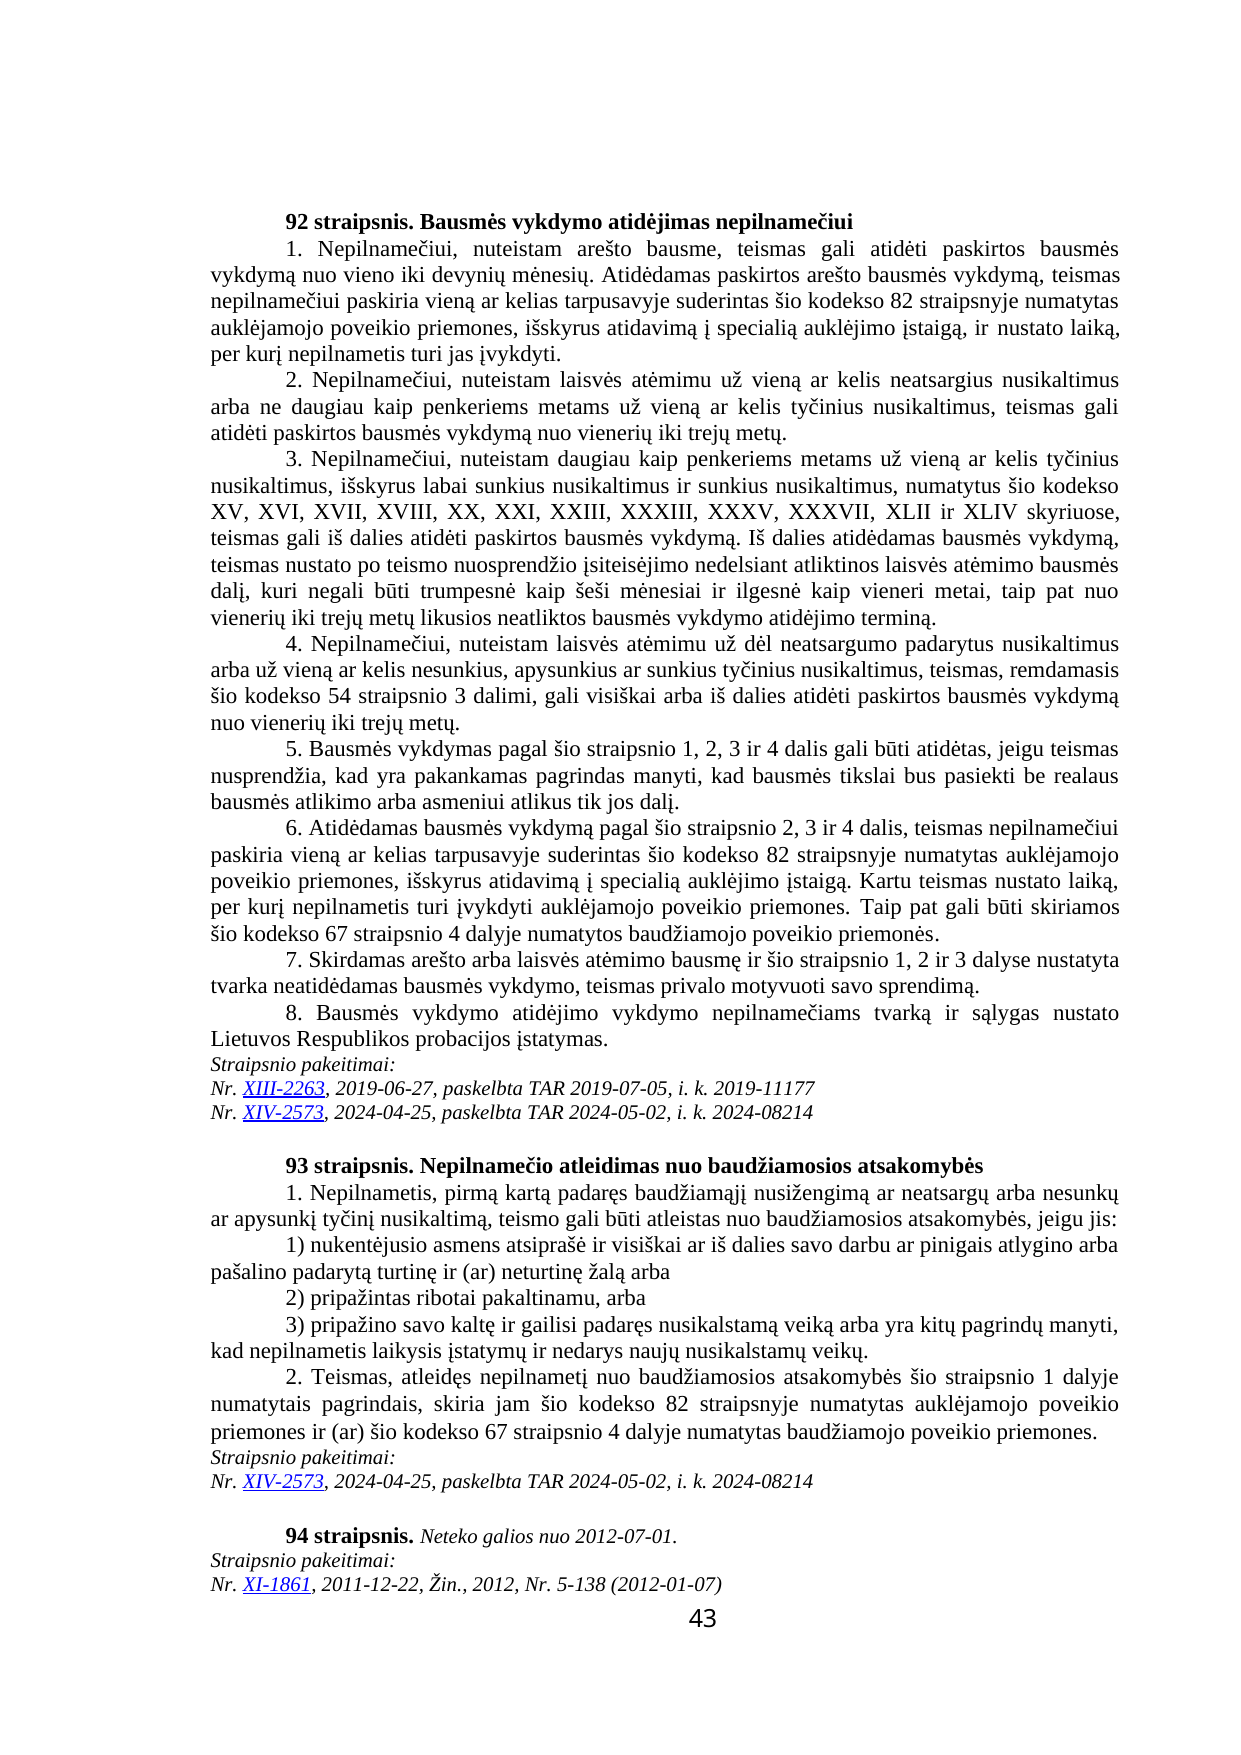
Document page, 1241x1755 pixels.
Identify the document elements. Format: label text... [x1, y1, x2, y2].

text 2. Nepilnamečiui, nuteistam laisvės atėmimu už vieną ar kelis neatsargius nusikaltimus arba ne daugiau kaip penkeriems metams už vieną ar kelis tyčinius nusikaltimus, teismas gali atidėti paskirtos bausmės vykdymą nuo vienerių iki trejų metų. [210, 366, 1120, 445]
text Nr. XIII-2263, 2019-06-27, paskelbta TAR 2019-07-05, i. k. 2019-11177 [210, 1076, 1120, 1100]
text 1. Nepilnametis, pirmą kartą padaręs baudžiamąjį nusižengimą ar neatsargų arba nesunkų ar apysunkį tyčinį nusikaltimą, teismo gali būti atleistas nuo baudžiamosios atsakomybės, jeigu jis: [210, 1179, 1120, 1232]
text Nr. XIV-2573, 2024-04-25, paskelbta TAR 2024-05-02, i. k. 2024-08214 [210, 1469, 1120, 1493]
text 3. Nepilnamečiui, nuteistam daugiau kaip penkeriems metams už vieną ar kelis tyčinius nusikaltimus, išskyrus labai sunkius nusikaltimus ir sunkius nusikaltimus, numatytus šio kodekso XV, XVI, XVII, XVIII, XX, XXI, XXIII, XXXIII, XXXV, XXXVII, XLII ir XLIV skyriuose, teismas gali iš dalies atidėti paskirtos bausmės vykdymą. Iš dalies atidėdamas bausmės vykdymą, teismas nustato po teismo nuosprendžio įsiteisėjimo nedelsiant atliktinos laisvės atėmimo bausmės dalį, kuri negali būti trumpesnė kaip šeši mėnesiai ir ilgesnė kaip vieneri metai, taip pat nuo vienerių iki trejų metų likusios neatliktos bausmės vykdymo atidėjimo terminą. [210, 445, 1120, 630]
text 2) pripažintas ribotai pakaltinamu, arba [210, 1284, 1120, 1311]
text Nr. XI-1861, 2011-12-22, Žin., 2012, Nr. 5-138 (2012-01-07) [210, 1572, 1120, 1596]
text 4. Nepilnamečiui, nuteistam laisvės atėmimu už dėl neatsargumo padarytus nusikaltimus arba už vieną ar kelis nesunkius, apysunkius ar sunkius tyčinius nusikaltimus, teismas, remdamasis šio kodekso 54 straipsnio 3 dalimi, gali visiškai arba iš dalies atidėti paskirtos bausmės vykdymą nuo vienerių iki trejų metų. [210, 630, 1120, 735]
text 1. Nepilnamečiui, nuteistam arešto bausme, teismas gali atidėti paskirtos bausmės vykdymą nuo vieno iki devynių mėnesių. Atidėdamas paskirtos arešto bausmės vykdymą, teismas nepilnamečiui paskiria vieną ar kelias tarpusavyje suderintas šio kodekso 82 straipsnyje numatytas auklėjamojo poveikio priemones, išskyrus atidavimą į specialią auklėjimo įstaigą, ir nustato laiką, per kurį nepilnametis turi jas įvykdyti. [210, 234, 1120, 366]
text Straipsnio pakeitimai: [210, 1445, 1120, 1469]
text 94 straipsnis. Neteko galios nuo 2012-07-01. [285, 1522, 1120, 1548]
text 1) nukentėjusio asmens atsiprašė ir visiškai ar iš dalies savo darbu ar pinigais atlygino arba pašalino padarytą turtinę ir (ar) neturtinę žalą arba [210, 1232, 1120, 1284]
text 6. Atidėdamas bausmės vykdymą pagal šio straipsnio 2, 3 ir 4 dalis, teismas nepilnamečiui paskiria vieną ar kelias tarpusavyje suderintas šio kodekso 82 straipsnyje numatytas auklėjamojo poveikio priemones, išskyrus atidavimą į specialią auklėjimo įstaigą. Kartu teismas nustato laiką, per kurį nepilnametis turi įvykdyti auklėjamojo poveikio priemones. Taip pat gali būti skiriamos šio kodekso 67 straipsnio 4 dalyje numatytos baudžiamojo poveikio priemonės. [210, 814, 1120, 946]
text 92 straipsnis. Bausmės vykdymo atidėjimas nepilnamečiui [210, 208, 1120, 234]
text 5. Bausmės vykdymas pagal šio straipsnio 1, 2, 3 ir 4 dalis gali būti atidėtas, jeigu teismas nusprendžia, kad yra pakankamas pagrindas manyti, kad bausmės tikslai bus pasiekti be realaus bausmės atlikimo arba asmeniui atlikus tik jos dalį. [210, 735, 1120, 814]
text 93 straipsnis. Nepilnamečio atleidimas nuo baudžiamosios atsakomybės [210, 1152, 1120, 1179]
text Straipsnio pakeitimai: [210, 1052, 1120, 1076]
text Nr. XIV-2573, 2024-04-25, paskelbta TAR 2024-05-02, i. k. 2024-08214 [210, 1100, 1120, 1124]
text 7. Skirdamas arešto arba laisvės atėmimo bausmę ir šio straipsnio 1, 2 ir 3 dalyse nustatyta tvarka neatidėdamas bausmės vykdymo, teismas privalo motyvuoti savo sprendimą. [210, 946, 1120, 999]
text 2. Teismas, atleidęs nepilnametį nuo baudžiamosios atsakomybės šio straipsnio 1 dalyje numatytais pagrindais, skiria jam šio kodekso 82 straipsnyje numatytas auklėjamojo poveikio priemones ir (ar) šio kodekso 67 straipsnio 4 dalyje numatytas baudžiamojo poveikio priemones. [210, 1363, 1120, 1445]
text Straipsnio pakeitimai: [210, 1548, 1120, 1572]
text 3) pripažino savo kaltę ir gailisi padaręs nusikalstamą veiką arba yra kitų pagrindų manyti, kad nepilnametis laikysis įstatymų ir nedarys naujų nusikalstamų veikų. [210, 1311, 1120, 1363]
text 8. Bausmės vykdymo atidėjimo vykdymo nepilnamečiams tvarką ir sąlygas nustato Lietuvos Respublikos probacijos įstatymas. [210, 999, 1120, 1052]
